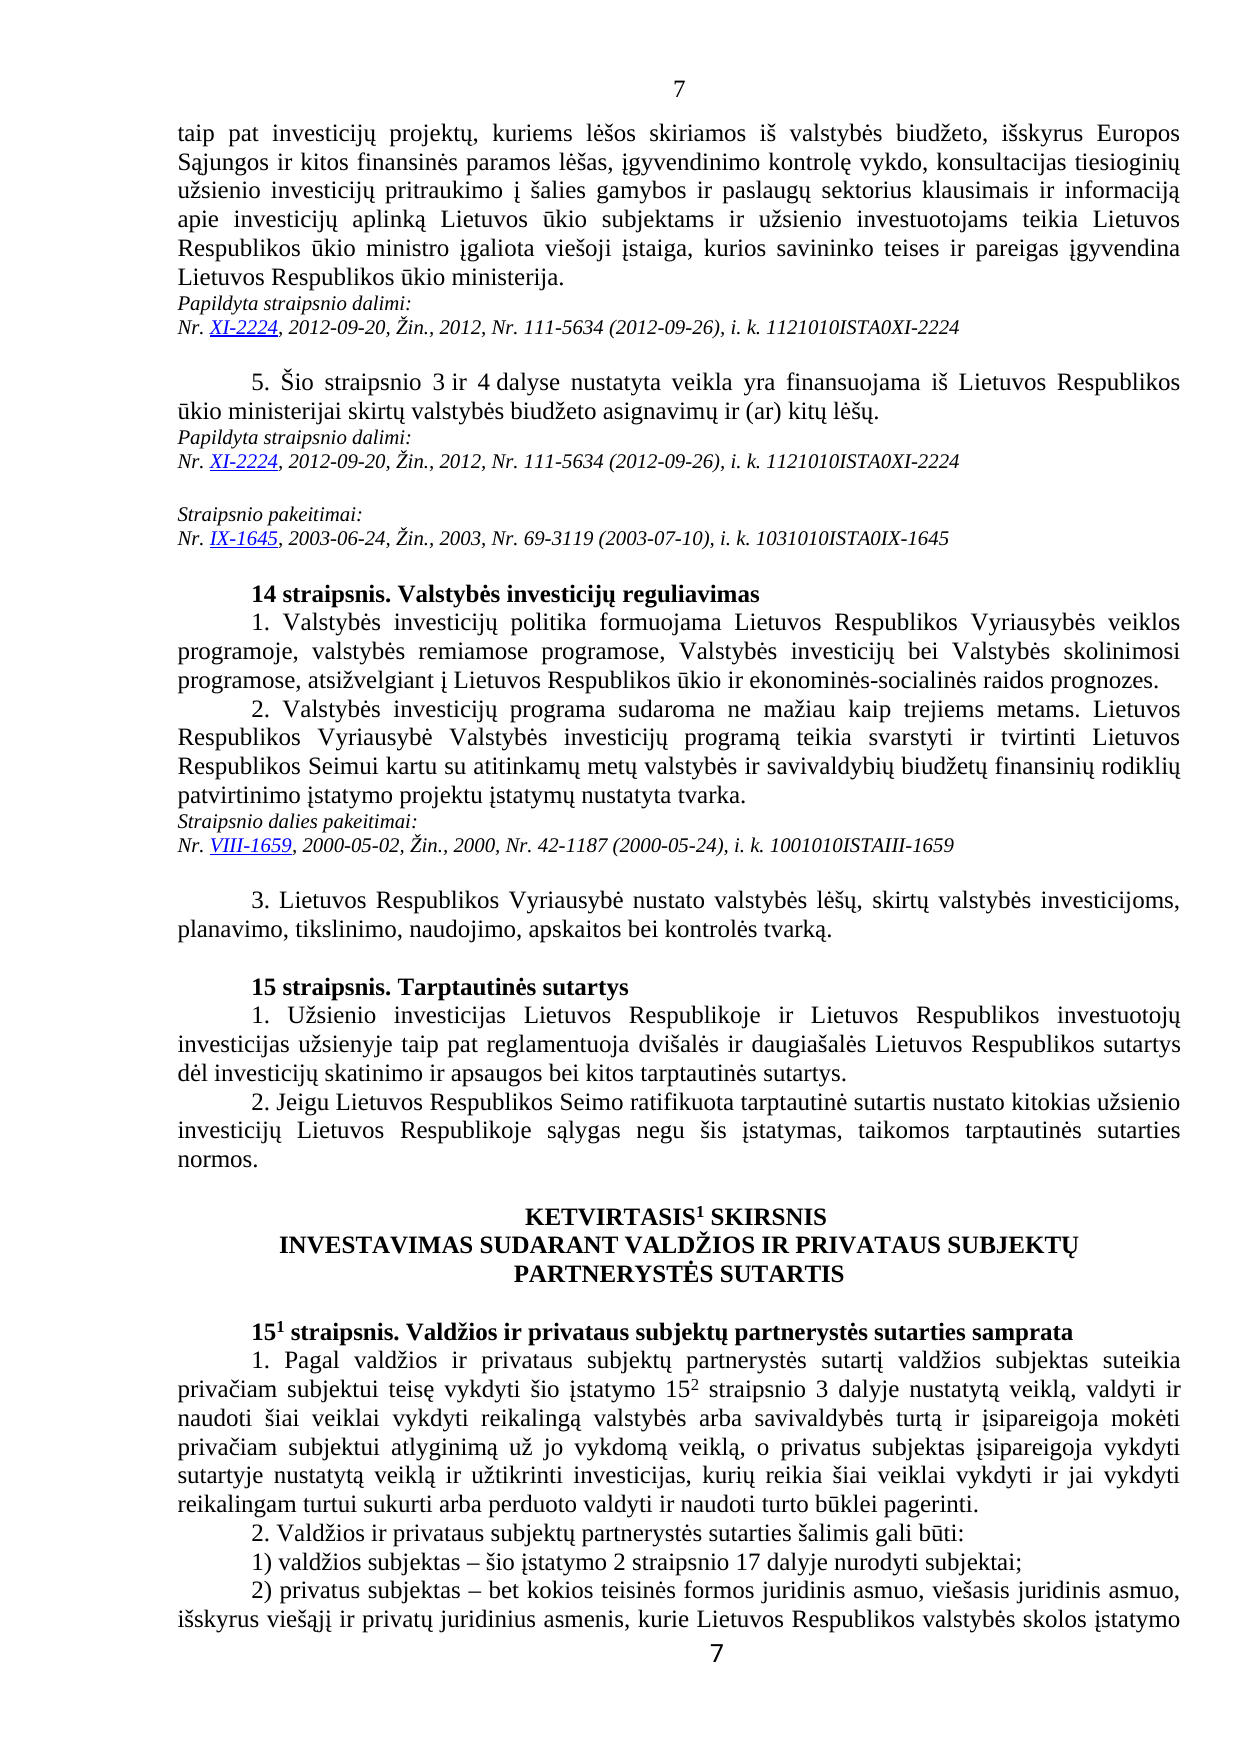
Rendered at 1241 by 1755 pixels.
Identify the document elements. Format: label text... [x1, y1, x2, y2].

text 2. Valstybės investicijų programa sudaroma ne mažiau kaip trejiems metams. Lietuvos Respublikos Vyriausybė Valstybės investicijų programą teikia svarstyti ir tvirtinti Lietuvos Respublikos Seimui kartu su atitinkamų metų valstybės ir savivaldybių biudžetų finansinių rodiklių patvirtinimo įstatymo projektu įstatymų nustatyta tvarka. [177, 694, 1181, 809]
text 1. Pagal valdžios ir privataus subjektų partnerystės sutartį valdžios subjektas suteikia privačiam subjektui teisę vykdyti šio įstatymo 152 straipsnio 3 dalyje nustatytą veiklą, valdyti ir naudoti šiai veiklai vykdyti reikalingą valstybės arba savivaldybės turtą ir įsipareigoja mokėti privačiam subjektui atlyginimą už jo vykdomą veiklą, o privatus subjektas įsipareigoja vykdyti sutartyje nustatytą veiklą ir užtikrinti investicijas, kurių reikia šiai veiklai vykdyti ir jai vykdyti reikalingam turtui sukurti arba perduoto valdyti ir naudoti turto būklei pagerinti. [177, 1346, 1181, 1518]
text Nr. XI-2224, 2012-09-20, Žin., 2012, Nr. 111-5634 (2012-09-26), i. k. 1121010ISTA0XI-2224 [177, 315, 1181, 339]
text Nr. VIII-1659, 2000-05-02, Žin., 2000, Nr. 42-1187 (2000-05-24), i. k. 1001010ISTAIII-1659 [177, 833, 1181, 857]
text Straipsnio pakeitimai: [177, 502, 1181, 526]
text taip pat investicijų projektų, kuriems lėšos skiriamos iš valstybės biudžeto, išskyrus Europos Sąjungos ir kitos finansinės paramos lėšas, įgyvendinimo kontrolę vykdo, konsultacijas tiesioginių užsienio investicijų pritraukimo į šalies gamybos ir paslaugų sektorius klausimais ir informaciją apie investicijų aplinką Lietuvos ūkio subjektams ir užsienio investuotojams teikia Lietuvos Respublikos ūkio ministro įgaliota viešoji įstaiga, kurios savininko teises ir pareigas įgyvendina Lietuvos Respublikos ūkio ministerija. [177, 118, 1181, 291]
text 14 straipsnis. Valstybės investicijų reguliavimas [177, 579, 1181, 607]
text Straipsnio dalies pakeitimai: [177, 809, 1181, 833]
text 15 straipsnis. Tarptautinės sutartys [177, 972, 1181, 1001]
text 2. Valdžios ir privataus subjektų partnerystės sutarties šalimis gali būti: [177, 1518, 1181, 1547]
text 1) valdžios subjektas – šio įstatymo 2 straipsnio 17 dalyje nurodyti subjektai; [177, 1547, 1181, 1576]
text 2. Jeigu Lietuvos Respublikos Seimo ratifikuota tarptautinė sutartis nustato kitokias užsienio investicijų Lietuvos Respublikoje sąlygas negu šis įstatymas, taikomos tarptautinės sutarties normos. [177, 1087, 1181, 1173]
text KETVIRTASIS1 SKIRSNIS [177, 1202, 1181, 1231]
text Papildyta straipsnio dalimi: [177, 291, 1181, 315]
text Papildyta straipsnio dalimi: [177, 425, 1181, 449]
text 151 straipsnis. Valdžios ir privataus subjektų partnerystės sutarties samprata [177, 1317, 1181, 1346]
text INVESTAVIMAS SUDARANT VALDŽIOS IR PRIVATAUS SUBJEKTŲ PARTNERYSTĖS SUTARTIS [177, 1231, 1181, 1288]
text 3. Lietuvos Respublikos Vyriausybė nustato valstybės lėšų, skirtų valstybės investicijoms, planavimo, tikslinimo, naudojimo, apskaitos bei kontrolės tvarką. [177, 886, 1181, 943]
text 1. Valstybės investicijų politika formuojama Lietuvos Respublikos Vyriausybės veiklos programoje, valstybės remiamose programose, Valstybės investicijų bei Valstybės skolinimosi programose, atsižvelgiant į Lietuvos Respublikos ūkio ir ekonominės-socialinės raidos prognozes. [177, 607, 1181, 694]
text 1. Užsienio investicijas Lietuvos Respublikoje ir Lietuvos Respublikos investuotojų investicijas užsienyje taip pat reglamentuoja dvišalės ir daugiašalės Lietuvos Respublikos sutartys dėl investicijų skatinimo ir apsaugos bei kitos tarptautinės sutartys. [177, 1001, 1181, 1087]
text Nr. XI-2224, 2012-09-20, Žin., 2012, Nr. 111-5634 (2012-09-26), i. k. 1121010ISTA0XI-2224 [177, 449, 1181, 473]
text 5. Šio straipsnio 3 ir 4 dalyse nustatyta veikla yra finansuojama iš Lietuvos Respublikos ūkio ministerijai skirtų valstybės biudžeto asignavimų ir (ar) kitų lėšų. [177, 367, 1181, 425]
text Nr. IX-1645, 2003-06-24, Žin., 2003, Nr. 69-3119 (2003-07-10), i. k. 1031010ISTA0IX-1645 [177, 526, 1181, 550]
text 2) privatus subjektas – bet kokios teisinės formos juridinis asmuo, viešasis juridinis asmuo, išskyrus viešąjį ir privatų juridinius asmenis, kurie Lietuvos Respublikos valstybės skolos įstatymo [177, 1576, 1181, 1633]
